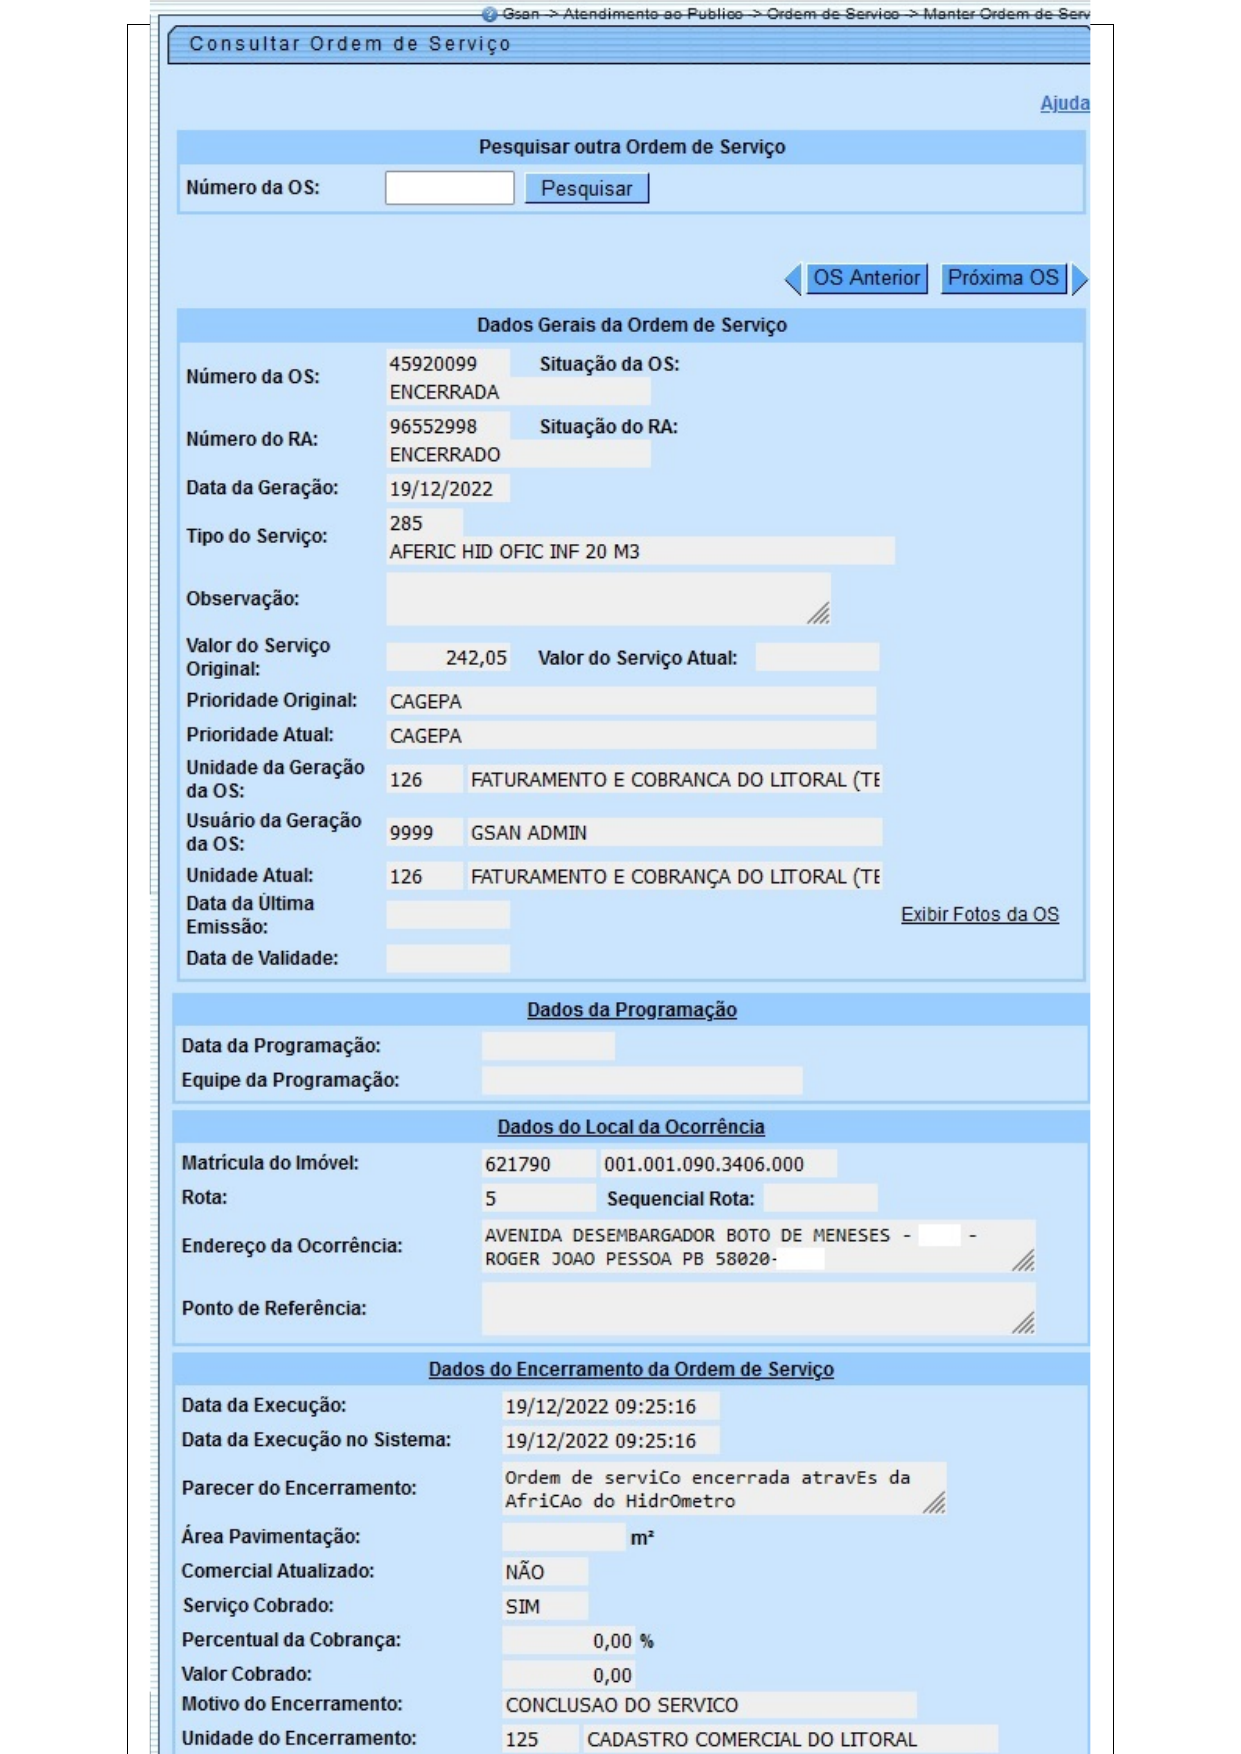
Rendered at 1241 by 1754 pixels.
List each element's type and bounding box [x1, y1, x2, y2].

table_header [1091, 25, 1113, 1754]
picture [149, 0, 1091, 1754]
table_header [128, 25, 149, 1754]
